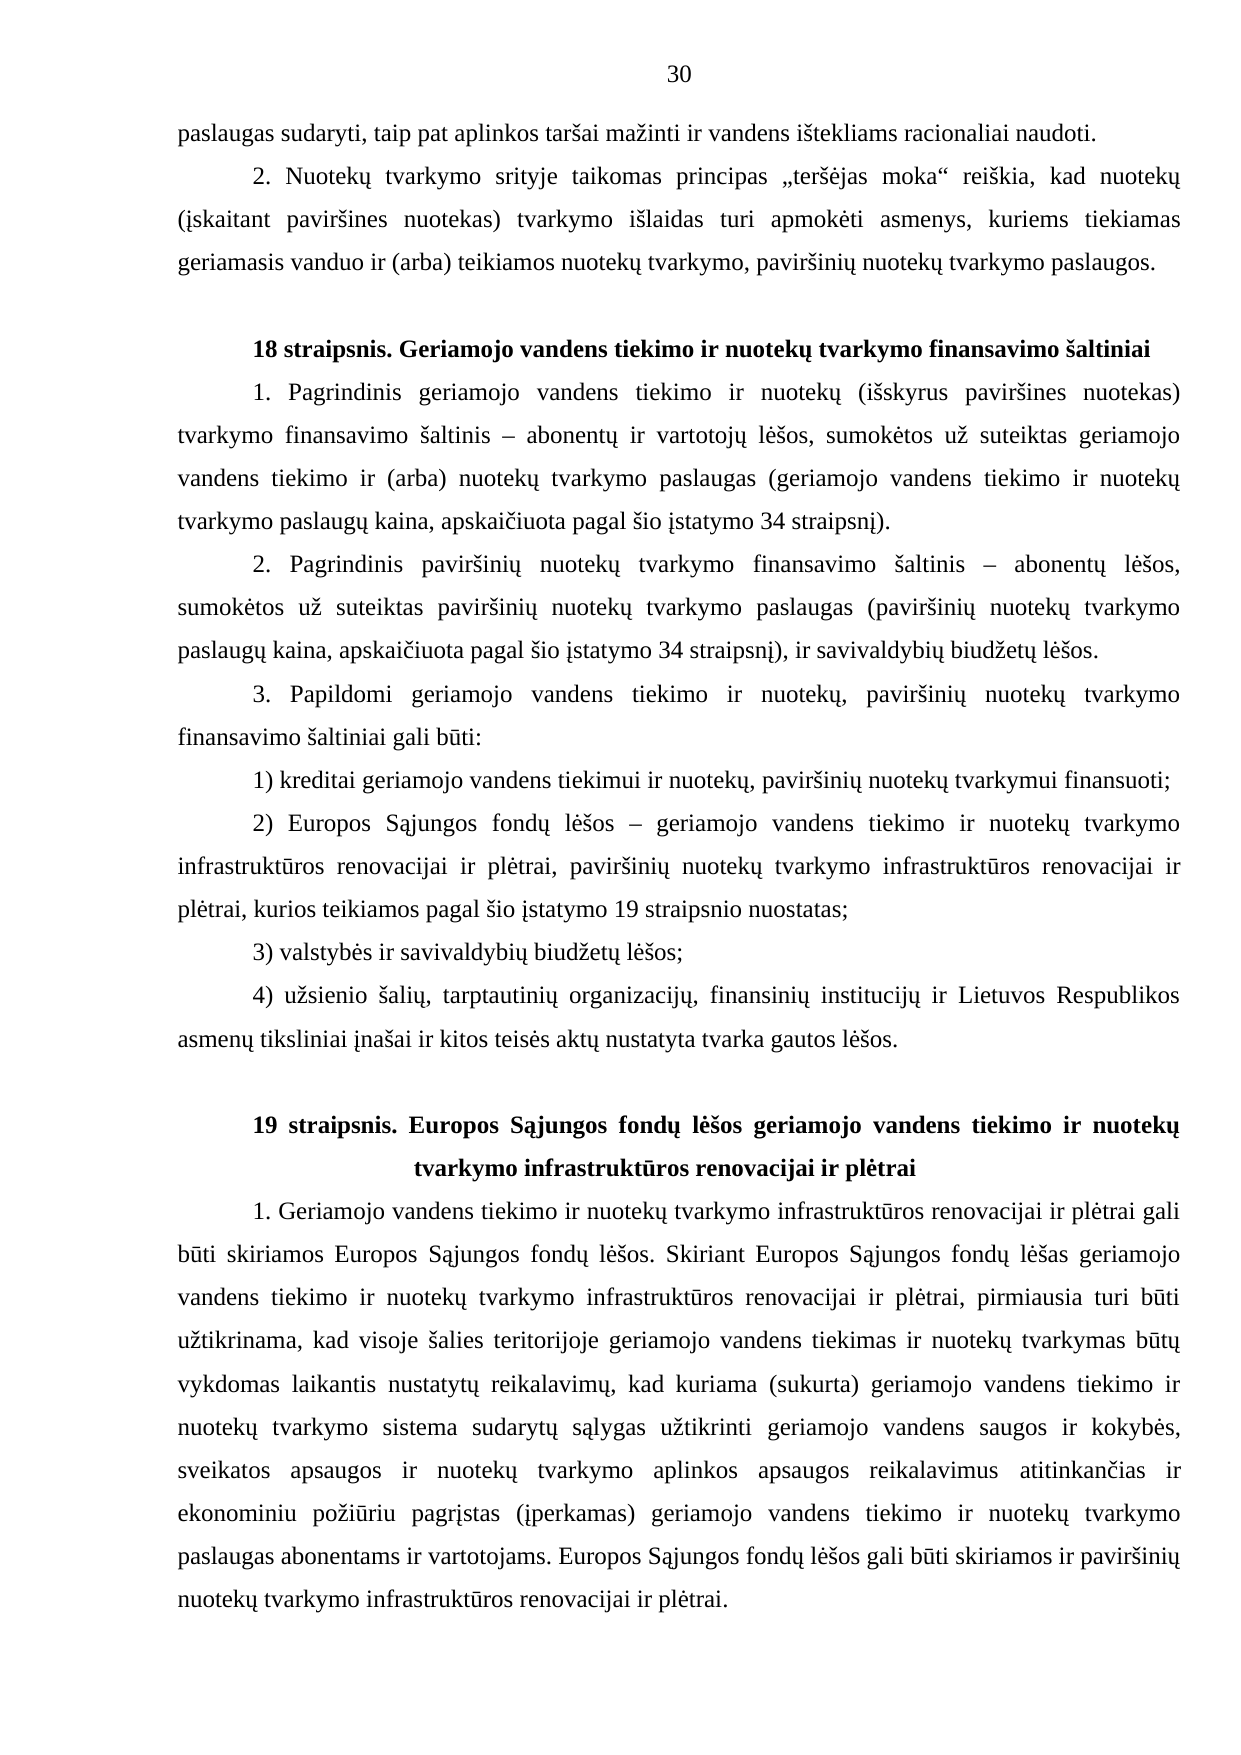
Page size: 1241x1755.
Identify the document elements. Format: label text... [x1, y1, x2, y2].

text 1) kreditai geriamojo vandens tiekimui ir nuotekų, paviršinių nuotekų tvarkymui finansuoti; [177, 765, 1181, 794]
text 4) užsienio šalių, tarptautinių organizacijų, finansinių institucijų ir Lietuvos Respublikos asmenų tiksliniai įnašai ir kitos teisės aktų nustatyta tvarka gautos lėšos. [177, 981, 1181, 1052]
text 3) valstybės ir savivaldybių biudžetų lėšos; [177, 937, 1181, 966]
text 3. Papildomi geriamojo vandens tiekimo ir nuotekų, paviršinių nuotekų tvarkymo finansavimo šaltiniai gali būti: [177, 679, 1181, 751]
text 2. Nuotekų tvarkymo srityje taikomas principas „teršėjas moka“ reiškia, kad nuotekų (įskaitant paviršines nuotekas) tvarkymo išlaidas turi apmokėti asmenys, kuriems tiekiamas geriamasis vanduo ir (arba) teikiamos nuotekų tvarkymo, paviršinių nuotekų tvarkymo paslaugos. [177, 161, 1181, 276]
text 2) Europos Sąjungos fondų lėšos – geriamojo vandens tiekimo ir nuotekų tvarkymo infrastruktūros renovacijai ir plėtrai, paviršinių nuotekų tvarkymo infrastruktūros renovacijai ir plėtrai, kurios teikiamos pagal šio įstatymo 19 straipsnio nuostatas; [177, 808, 1181, 923]
text 19 straipsnis. Europos Sąjungos fondų lėšos geriamojo vandens tiekimo ir nuotekų tvarkymo infrastruktūros renovacijai ir plėtrai [252, 1110, 1181, 1182]
text 1. Geriamojo vandens tiekimo ir nuotekų tvarkymo infrastruktūros renovacijai ir plėtrai gali būti skiriamos Europos Sąjungos fondų lėšos. Skiriant Europos Sąjungos fondų lėšas geriamojo vandens tiekimo ir nuotekų tvarkymo infrastruktūros renovacijai ir plėtrai, pirmiausia turi būti užtikrinama, kad visoje šalies teritorijoje geriamojo vandens tiekimas ir nuotekų tvarkymas būtų vykdomas laikantis nustatytų reikalavimų, kad kuriama (sukurta) geriamojo vandens tiekimo ir nuotekų tvarkymo sistema sudarytų sąlygas užtikrinti geriamojo vandens saugos ir kokybės, sveikatos apsaugos ir nuotekų tvarkymo aplinkos apsaugos reikalavimus atitinkančias ir ekonominiu požiūriu pagrįstas (įperkamas) geriamojo vandens tiekimo ir nuotekų tvarkymo paslaugas abonentams ir vartotojams. Europos Sąjungos fondų lėšos gali būti skiriamos ir paviršinių nuotekų tvarkymo infrastruktūros renovacijai ir plėtrai. [177, 1196, 1181, 1613]
text 18 straipsnis. Geriamojo vandens tiekimo ir nuotekų tvarkymo finansavimo šaltiniai [252, 334, 1181, 362]
text 1. Pagrindinis geriamojo vandens tiekimo ir nuotekų (išskyrus paviršines nuotekas) tvarkymo finansavimo šaltinis – abonentų ir vartotojų lėšos, sumokėtos už suteiktas geriamojo vandens tiekimo ir (arba) nuotekų tvarkymo paslaugas (geriamojo vandens tiekimo ir nuotekų tvarkymo paslaugų kaina, apskaičiuota pagal šio įstatymo 34 straipsnį). [177, 377, 1181, 535]
text 2. Pagrindinis paviršinių nuotekų tvarkymo finansavimo šaltinis – abonentų lėšos, sumokėtos už suteiktas paviršinių nuotekų tvarkymo paslaugas (paviršinių nuotekų tvarkymo paslaugų kaina, apskaičiuota pagal šio įstatymo 34 straipsnį), ir savivaldybių biudžetų lėšos. [177, 549, 1181, 664]
text paslaugas sudaryti, taip pat aplinkos taršai mažinti ir vandens ištekliams racionaliai naudoti. [177, 118, 1181, 147]
